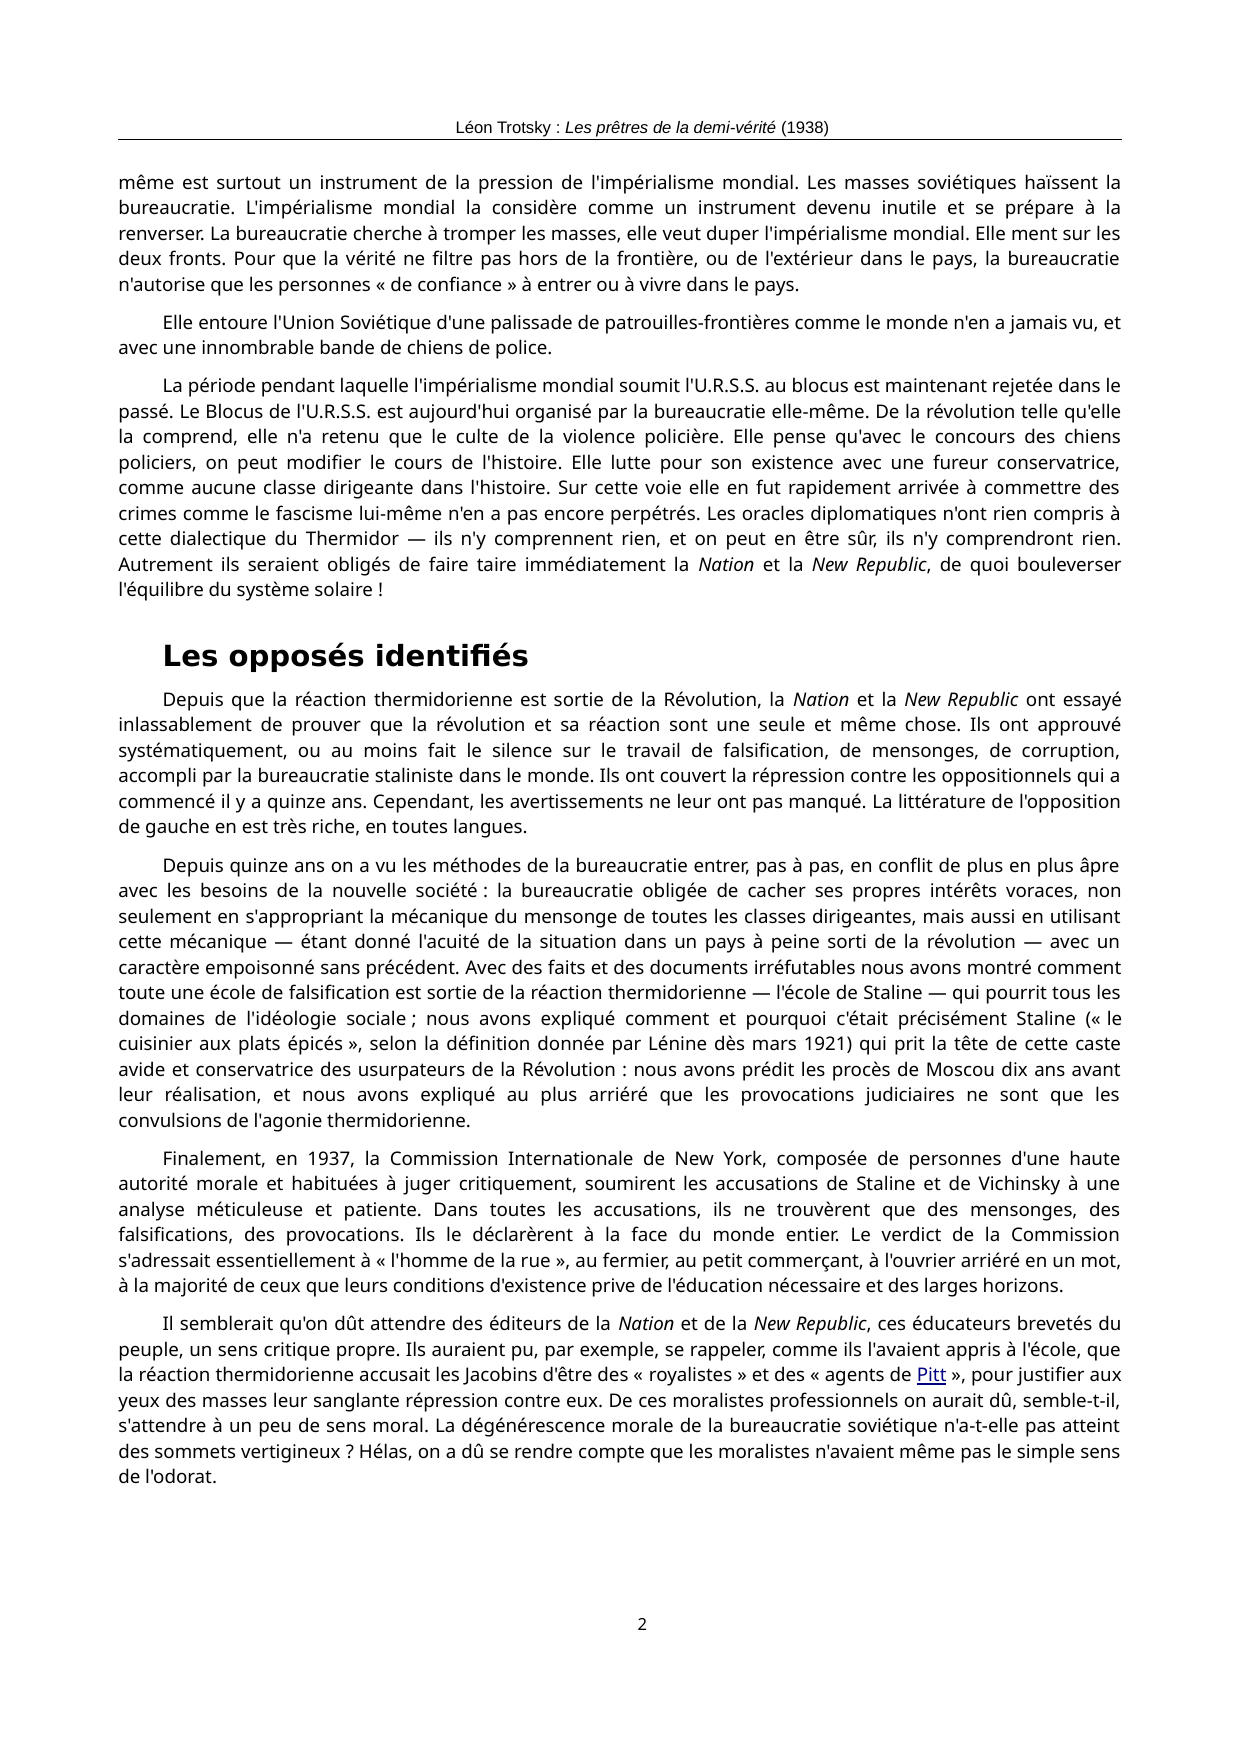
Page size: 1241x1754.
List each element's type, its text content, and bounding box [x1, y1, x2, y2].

text Finalement, en 1937, la Commission Internationale de New York, composée de personnes d'une haute autorité morale et habituées à juger critiquement, soumirent les accusations de Staline et de Vichinsky à une analyse méticuleuse et patiente. Dans toutes les accusations, ils ne trouvèrent que des mensonges, des falsifications, des provocations. Ils le déclarèrent à la face du monde entier. Le verdict de la Commission s'adressait essentiellement à « l'homme de la rue », au fermier, au petit commerçant, à l'ouvrier arriéré en un mot, à la majorité de ceux que leurs conditions d'existence prive de l'éducation nécessaire et des larges horizons. [118, 1145, 1122, 1298]
text Depuis que la réaction thermidorienne est sortie de la Révolution, la Nation et la New Republic ont essayé inlassablement de prouver que la révolution et sa réaction sont une seule et même chose. Ils ont approuvé systématiquement, ou au moins fait le silence sur le travail de falsification, de mensonges, de corruption, accompli par la bureaucratie staliniste dans le monde. Ils ont couvert la répression contre les oppositionnels qui a commencé il y a quinze ans. Cependant, les avertissements ne leur ont pas manqué. La littérature de l'opposition de gauche en est très riche, en toutes langues. [118, 686, 1122, 839]
text La période pendant laquelle l'impérialisme mondial soumit l'U.R.S.S. au blocus est maintenant rejetée dans le passé. Le Blocus de l'U.R.S.S. est aujourd'hui organisé par la bureaucratie elle-même. De la révolution telle qu'elle la comprend, elle n'a retenu que le culte de la violence policière. Elle pense qu'avec le concours des chiens policiers, on peut modifier le cours de l'histoire. Elle lutte pour son existence avec une fureur conservatrice, comme aucune classe dirigeante dans l'histoire. Sur cette voie elle en fut rapidement arrivée à commettre des crimes comme le fascisme lui-même n'en a pas encore perpétrés. Les oracles diplomatiques n'ont rien compris à cette dialectique du Thermidor — ils n'y comprennent rien, et on peut en être sûr, ils n'y comprendront rien. Autrement ils seraient obligés de faire taire immédiatement la Nation et la New Republic, de quoi bouleverser l'équilibre du système solaire ! [118, 373, 1122, 602]
subtitle Les opposés identifiés [118, 640, 1122, 674]
text Depuis quinze ans on a vu les méthodes de la bureaucratie entrer, pas à pas, en conflit de plus en plus âpre avec les besoins de la nouvelle société : la bureaucratie obligée de cacher ses propres intérêts voraces, non seulement en s'appropriant la mécanique du mensonge de toutes les classes dirigeantes, mais aussi en utilisant cette mécanique — étant donné l'acuité de la situation dans un pays à peine sorti de la révolution — avec un caractère empoisonné sans précédent. Avec des faits et des documents irréfutables nous avons montré comment toute une école de falsification est sortie de la réaction thermidorienne — l'école de Staline — qui pourrit tous les domaines de l'idéologie sociale ; nous avons expliqué comment et pourquoi c'était précisément Staline (« le cuisinier aux plats épicés », selon la définition donnée par Lénine dès mars 1921) qui prit la tête de cette caste avide et conservatrice des usurpateurs de la Révolution : nous avons prédit les procès de Moscou dix ans avant leur réalisation, et nous avons expliqué au plus arriéré que les provocations judiciaires ne sont que les convulsions de l'agonie thermidorienne. [118, 852, 1122, 1133]
text même est surtout un instrument de la pression de l'impérialisme mondial. Les masses soviétiques haïssent la bureaucratie. L'impérialisme mondial la considère comme un instrument devenu inutile et se prépare à la renverser. La bureaucratie cherche à tromper les masses, elle veut duper l'impérialisme mondial. Elle ment sur les deux fronts. Pour que la vérité ne filtre pas hors de la frontière, ou de l'extérieur dans le pays, la bureaucratie n'autorise que les personnes « de confiance » à entrer ou à vivre dans le pays. [118, 169, 1122, 297]
text Il semblerait qu'on dût attendre des éditeurs de la Nation et de la New Republic, ces éducateurs brevetés du peuple, un sens critique propre. Ils auraient pu, par exemple, se rappeler, comme ils l'avaient appris à l'école, que la réaction thermidorienne accusait les Jacobins d'être des « royalistes » et des « agents de Pitt », pour justifier aux yeux des masses leur sanglante répression contre eux. De ces moralistes professionnels on aurait dû, semble-t-il, s'attendre à un peu de sens moral. La dégénérescence morale de la bureaucratie soviétique n'a-t-elle pas atteint des sommets vertigineux ? Hélas, on a dû se rendre compte que les moralistes n'avaient même pas le simple sens de l'odorat. [118, 1311, 1122, 1489]
text Elle entoure l'Union Soviétique d'une palissade de patrouilles-frontières comme le monde n'en a jamais vu, et avec une innombrable bande de chiens de police. [118, 309, 1122, 360]
